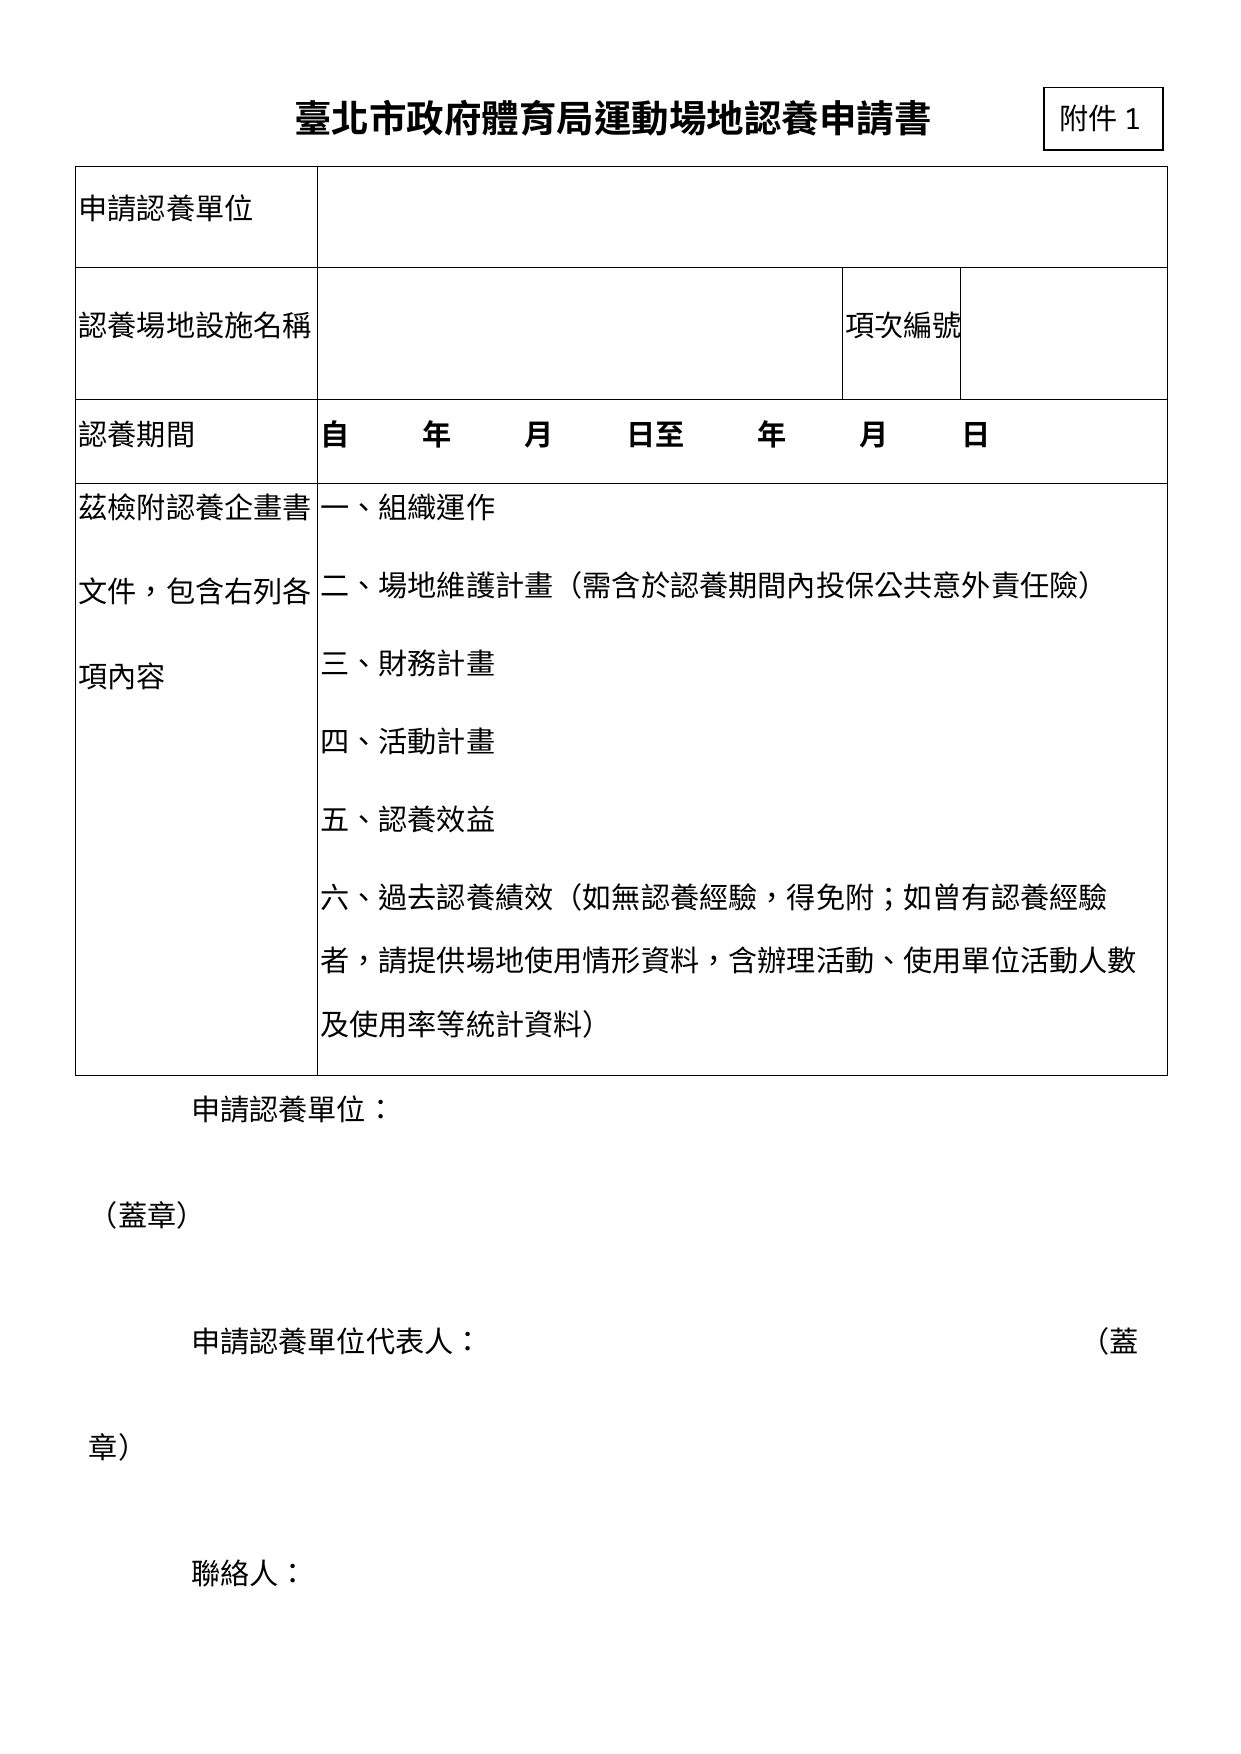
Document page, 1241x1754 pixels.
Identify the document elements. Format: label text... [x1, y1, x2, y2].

table_cell 茲檢附認養企畫書文件，包含右列各項內容 [76, 484, 317, 1075]
text [1045, 88, 1162, 149]
table_header [318, 167, 1167, 267]
table_cell [318, 268, 842, 399]
text 申請認養單位代表人： （蓋章） [89, 1319, 1152, 1467]
text 申請認養單位： （蓋章） [89, 1086, 1152, 1234]
table_header 申請認養單位 [76, 167, 317, 267]
text 聯絡人： [89, 1551, 1152, 1593]
table_cell 認養場地設施名稱 [76, 268, 317, 399]
table_cell 一、組織運作 二、場地維護計畫（需含於認養期間內投保公共意外責任險） 三、財務計畫 四、活動計畫 五、認養效益 六、過去認養績效（如無認養經驗，得免附；如曾有認養經驗者，請提供場地使用情形資料，含辦理活動、使用單位活動人數及使用率等統計資料） [318, 484, 1167, 1075]
table_cell 自 年 月 日至 年 月 日 [318, 400, 1167, 483]
text 附件1 [1059, 96, 1147, 138]
text 臺北市政府體育局運動場地認養申請書 [89, 89, 1043, 143]
table_cell 認養期間 [76, 400, 317, 483]
table_cell [961, 268, 1167, 399]
table_cell 項次編號 [843, 268, 960, 399]
